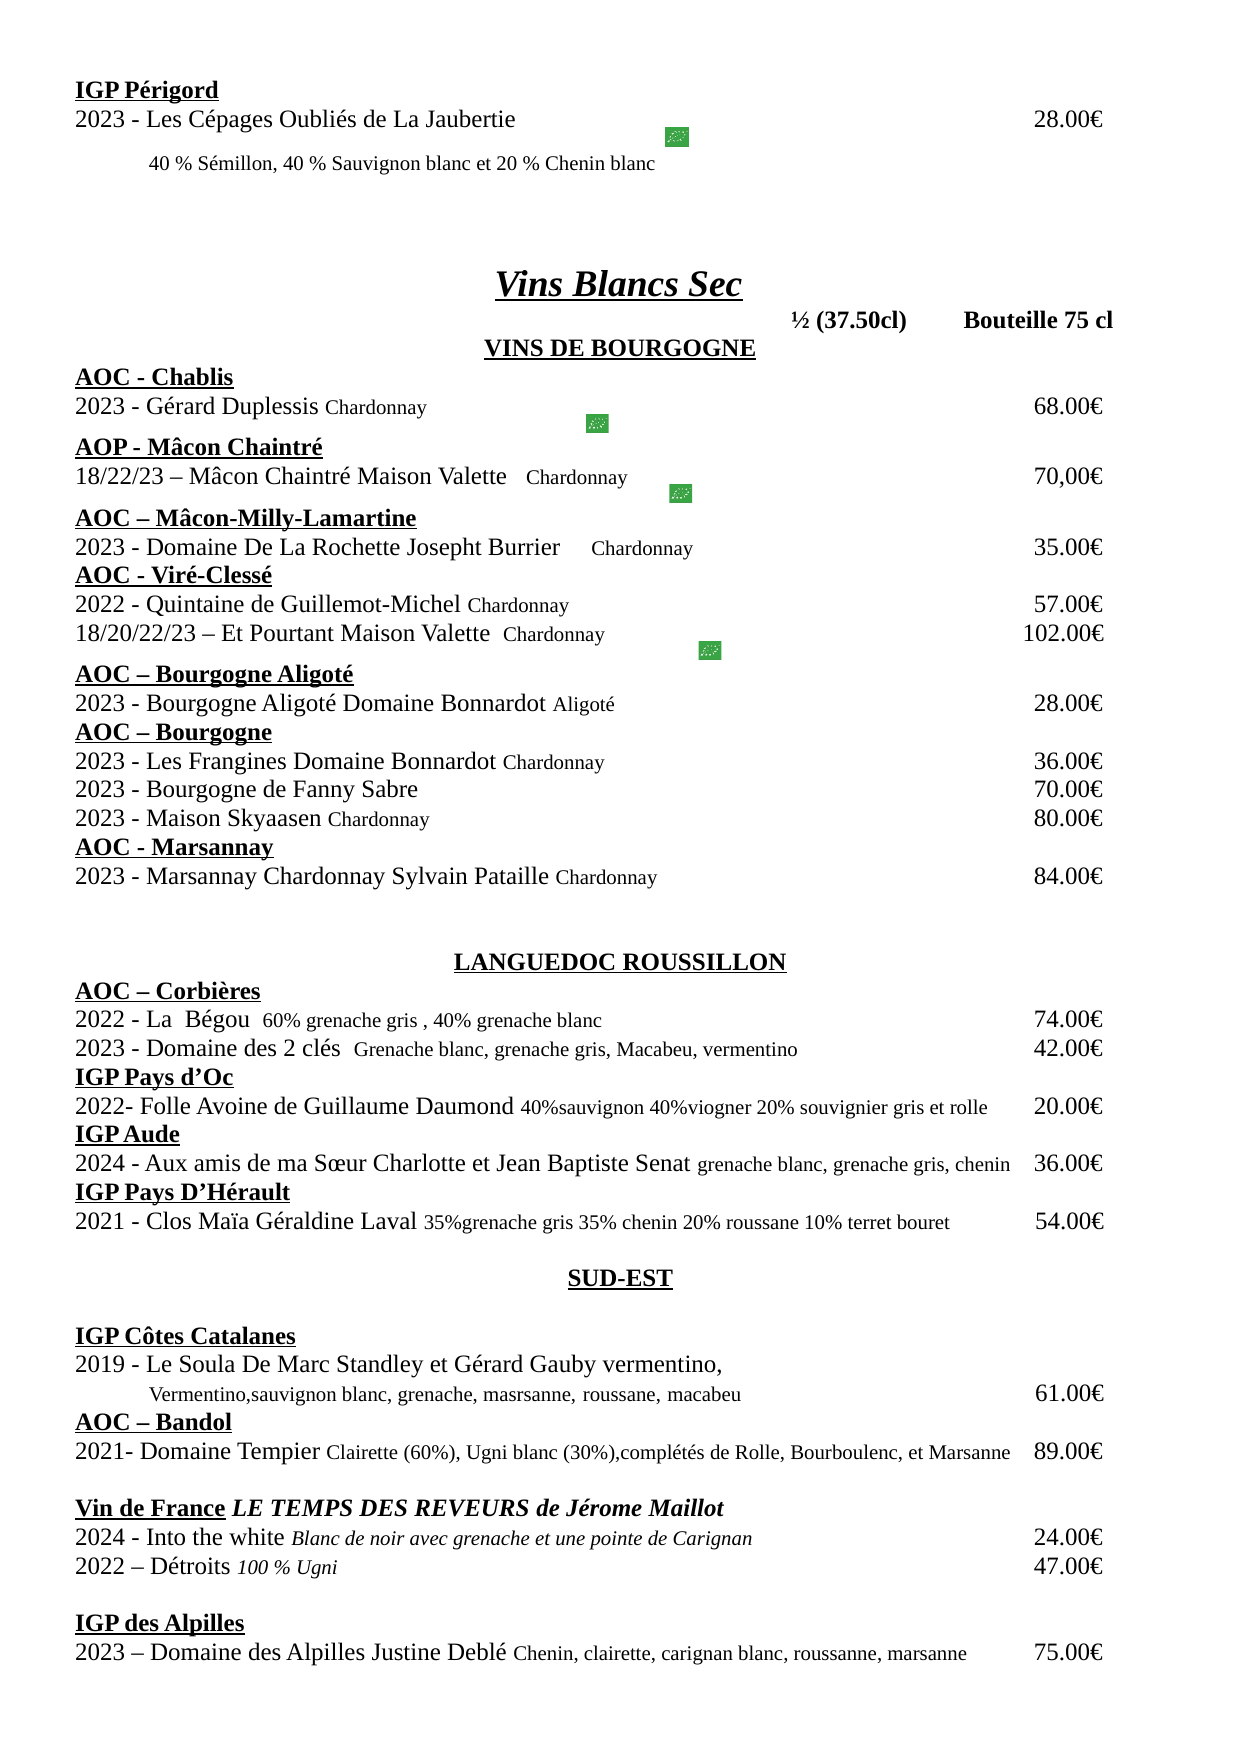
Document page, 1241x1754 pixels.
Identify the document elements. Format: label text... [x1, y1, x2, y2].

text AOC – Corbières [75, 976, 1165, 1004]
text AOC - Marsannay [75, 832, 1165, 861]
text IGP Périgord [75, 75, 1165, 104]
text 2022- Folle Avoine de Guillaume Daumond 40%sauvignon 40%viogner 20% souvignier gris et rolle 20.00€ [75, 1091, 1165, 1119]
text AOC – Mâcon-Milly-Lamartine [75, 503, 1165, 532]
text 2024 - Into the white Blanc de noir avec grenache et une pointe de Carignan 24.00€ [75, 1522, 1165, 1551]
text AOC - Chablis [75, 362, 1165, 391]
text VINS DE BOURGOGNE [75, 333, 1165, 362]
text 2023 - Les Frangines Domaine Bonnardot Chardonnay 36.00€ [75, 746, 1165, 774]
text SUD-EST [75, 1263, 1165, 1292]
text 2023 - Marsannay Chardonnay Sylvain Pataille Chardonnay 84.00€ [75, 861, 1165, 889]
text LANGUEDOC ROUSSILLON [75, 947, 1165, 976]
text IGP des Alpilles [75, 1608, 1165, 1637]
text IGP Pays D’Hérault [75, 1177, 1165, 1206]
text Vins Blancs Sec [75, 262, 1165, 305]
text 2022 - La Bégou 60% grenache gris , 40% grenache blanc 74.00€ [75, 1004, 1165, 1033]
text IGP Pays d’Oc [75, 1062, 1165, 1091]
text AOC – Bourgogne Aligoté [75, 659, 1165, 688]
text 2021 - Clos Maïa Géraldine Laval 35%grenache gris 35% chenin 20% roussane 10% terret bouret 54.00€ [75, 1206, 1165, 1234]
text 2022 – Détroits 100 % Ugni 47.00€ [75, 1551, 1165, 1579]
text 2023 - Bourgogne de Fanny Sabre 70.00€ [75, 774, 1165, 803]
text 2021- Domaine Tempier Clairette (60%), Ugni blanc (30%),complétés de Rolle, Bourboulenc, et Marsanne 89.00€ [75, 1436, 1165, 1464]
text Vin de France LE TEMPS DES REVEURS de Jérome Maillot [75, 1493, 1165, 1522]
text IGP Aude [75, 1119, 1165, 1148]
text 2023 - Domaine De La Rochette Josepht Burrier Chardonnay 35.00€ [75, 532, 1165, 560]
text 2022 - Quintaine de Guillemot-Michel Chardonnay 57.00€ [75, 589, 1165, 618]
text AOC – Bandol [75, 1407, 1165, 1436]
text 2023 - Les Cépages Oubliés de La Jaubertie 28.00€ 40 % Sémillon, 40 % Sauvignon blanc et 20 % Chenin blanc [75, 104, 1165, 175]
text 2023 - Maison Skyaasen Chardonnay 80.00€ [75, 803, 1165, 832]
text 18/20/22/23 – Et Pourtant Maison Valette Chardonnay 102.00€ [75, 618, 1165, 659]
text 18/22/23 – Mâcon Chaintré Maison Valette Chardonnay 70,00€ [75, 461, 1165, 503]
text 2023 - Gérard Duplessis Chardonnay 68.00€ [75, 391, 1165, 432]
text AOP - Mâcon Chaintré [75, 432, 1165, 461]
text IGP Côtes Catalanes [75, 1321, 1165, 1349]
text 2019 - Le Soula De Marc Standley et Gérard Gauby vermentino, [75, 1349, 1165, 1378]
text 2023 - Bourgogne Aligoté Domaine Bonnardot Aligoté 28.00€ [75, 688, 1165, 717]
text ½ (37.50cl) Bouteille 75 cl [75, 305, 1165, 333]
text 2023 - Domaine des 2 clés Grenache blanc, grenache gris, Macabeu, vermentino 42.00€ [75, 1033, 1165, 1062]
text 2024 - Aux amis de ma Sœur Charlotte et Jean Baptiste Senat grenache blanc, grenache gris, chenin 36.00€ [75, 1148, 1165, 1177]
text AOC - Viré-Clessé [75, 560, 1165, 589]
text AOC – Bourgogne [75, 717, 1165, 746]
text Vermentino,sauvignon blanc, grenache, masrsanne, roussane, macabeu 61.00€ [75, 1378, 1165, 1407]
text 2023 – Domaine des Alpilles Justine Deblé Chenin, clairette, carignan blanc, roussanne, marsanne 75.00€ [75, 1637, 1165, 1666]
